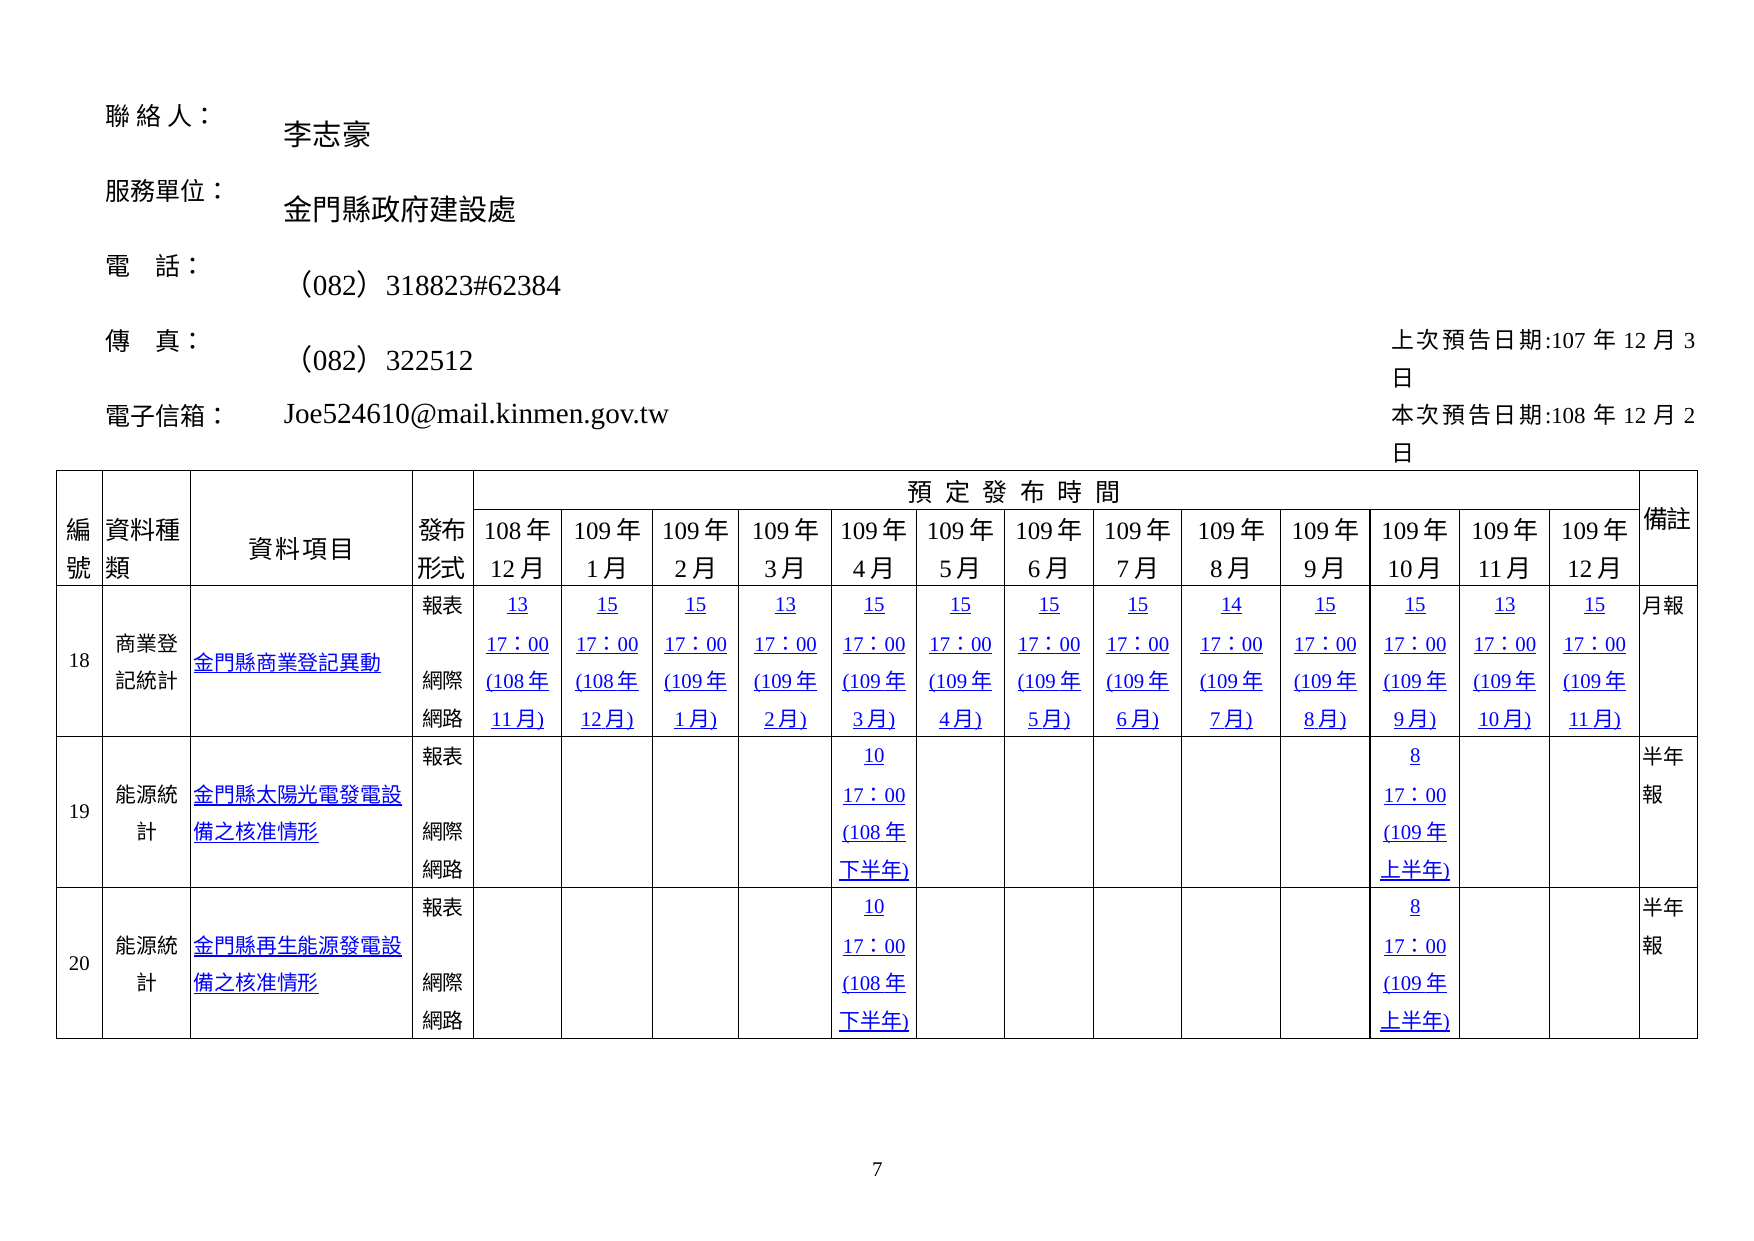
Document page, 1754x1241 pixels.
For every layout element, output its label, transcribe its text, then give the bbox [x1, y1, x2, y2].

table_cell 能源統計 [103, 888, 190, 1038]
table_cell [917, 888, 1004, 1038]
table_cell 14 17：00 (109年 7月) [1182, 586, 1280, 736]
table_cell 15 17：00 (109年 9月) [1371, 586, 1459, 736]
table_cell [1182, 888, 1280, 1038]
table_cell 金門縣商業登記異動 [191, 586, 412, 736]
table_cell 10 17：00 (108年下半年) [832, 737, 916, 887]
table_cell [191, 471, 412, 509]
table_cell [1460, 737, 1549, 887]
table_cell 19 [57, 737, 102, 887]
table_cell [413, 471, 473, 509]
table_cell 109年 7月 [1094, 510, 1181, 585]
table_cell [1388, 245, 1698, 320]
table_cell [739, 737, 831, 887]
table_cell [739, 888, 831, 1038]
table_cell [56, 170, 102, 245]
table_cell [562, 888, 652, 1038]
table_cell 15 17：00 (109年 6月) [1094, 586, 1181, 736]
table_cell [474, 888, 561, 1038]
table_cell 編號 [57, 509, 102, 585]
table_cell 報表 網際網路 [413, 586, 473, 736]
table_cell [653, 737, 738, 887]
table_cell 8 17：00 (109年 上半年) [1371, 888, 1459, 1038]
table_cell 資料項目 [191, 509, 412, 585]
table_header 聯 絡 人： [102, 95, 281, 170]
table_cell 13 17：00 (108年11月) [474, 586, 561, 736]
table_cell 半年報 [1640, 888, 1697, 1038]
table_cell 10 17：00 (108年下半年) [832, 888, 916, 1038]
table_cell 109年 5月 [917, 510, 1004, 585]
table_cell 13 17：00 (109年 2月) [739, 586, 831, 736]
table_cell 15 17：00 (109年 3月) [832, 586, 916, 736]
table_cell 15 17：00 (109年 1月) [653, 586, 738, 736]
table_cell 資料種類 [103, 509, 190, 585]
table_cell 109年 8月 [1182, 510, 1280, 585]
table_cell [474, 737, 561, 887]
table_cell [56, 395, 102, 470]
table_cell 109年 6月 [1005, 510, 1093, 585]
table_cell （082）318823#62384 [281, 245, 1388, 320]
table_cell [1388, 170, 1698, 245]
table_cell 15 17：00 (109年 4月) [917, 586, 1004, 736]
table_cell 金門縣政府建設處 [281, 170, 1388, 245]
table_cell 月報 [1640, 586, 1697, 736]
table_cell 108年 12月 [474, 510, 561, 585]
table_cell [1005, 737, 1093, 887]
table_cell [1094, 888, 1181, 1038]
table_cell [1281, 888, 1369, 1038]
table_header 李志豪 [281, 95, 1388, 170]
table_cell 備註 [1640, 471, 1697, 585]
table_cell 預 定 發 布 時 間 [474, 471, 1639, 509]
table_cell 109年 11月 [1460, 510, 1549, 585]
table_cell 商業登記統計 [103, 586, 190, 736]
table_cell 能源統計 [103, 737, 190, 887]
table_cell 金門縣再生能源發電設備之核准情形 [191, 888, 412, 1038]
table_cell 半年報 [1640, 737, 1697, 887]
table_cell 報表 網際網路 [413, 888, 473, 1038]
table_cell 金門縣太陽光電發電設備之核准情形 [191, 737, 412, 887]
table_cell 18 [57, 586, 102, 736]
table_cell 109年 1月 [562, 510, 652, 585]
table_cell [562, 737, 652, 887]
table_cell 13 17：00 (109年10月) [1460, 586, 1549, 736]
table_cell [1550, 737, 1639, 887]
table_cell 15 17：00 (109年 5月) [1005, 586, 1093, 736]
table_cell [1460, 888, 1549, 1038]
table_cell [1094, 737, 1181, 887]
table_cell 109年 12月 [1550, 510, 1639, 585]
table_header [56, 95, 102, 170]
table_cell （082）322512 [281, 320, 1388, 395]
table_cell [56, 320, 102, 395]
table_cell [57, 471, 102, 509]
table_cell [917, 737, 1004, 887]
table_cell [1550, 888, 1639, 1038]
table_cell [653, 888, 738, 1038]
table_cell [56, 245, 102, 320]
table_cell 傳 真： [102, 320, 281, 395]
table_cell 電 話： [102, 245, 281, 320]
table_cell 發布形式 [413, 509, 473, 585]
table_cell 電子信箱： [102, 395, 281, 470]
table_cell 109年 9月 [1281, 510, 1369, 585]
table_cell Joe524610@mail.kinmen.gov.tw [281, 395, 1388, 470]
table_cell 15 17：00 (108年12月) [562, 586, 652, 736]
table_cell 報表 網際網路 [413, 737, 473, 887]
table_cell [103, 471, 190, 509]
table_cell 20 [57, 888, 102, 1038]
table_cell 服務單位： [102, 170, 281, 245]
table_cell [1281, 737, 1369, 887]
table_cell 109年 2月 [653, 510, 738, 585]
table_cell 109年 4月 [832, 510, 916, 585]
table_cell 15 17：00 (109年11月) [1550, 586, 1639, 736]
table_cell 上次預告日期:107年12月3日 [1388, 320, 1698, 395]
table_cell 15 17：00 (109年 8月) [1281, 586, 1369, 736]
table_cell 8 17：00 (109年 上半年) [1371, 737, 1459, 887]
table_cell [1005, 888, 1093, 1038]
table_cell 本次預告日期:108年12月2日 [1388, 395, 1698, 470]
table_cell 109年 3月 [739, 510, 831, 585]
table_header [1388, 95, 1698, 170]
table_cell 109年 10月 [1371, 510, 1459, 585]
table_cell [1182, 737, 1280, 887]
